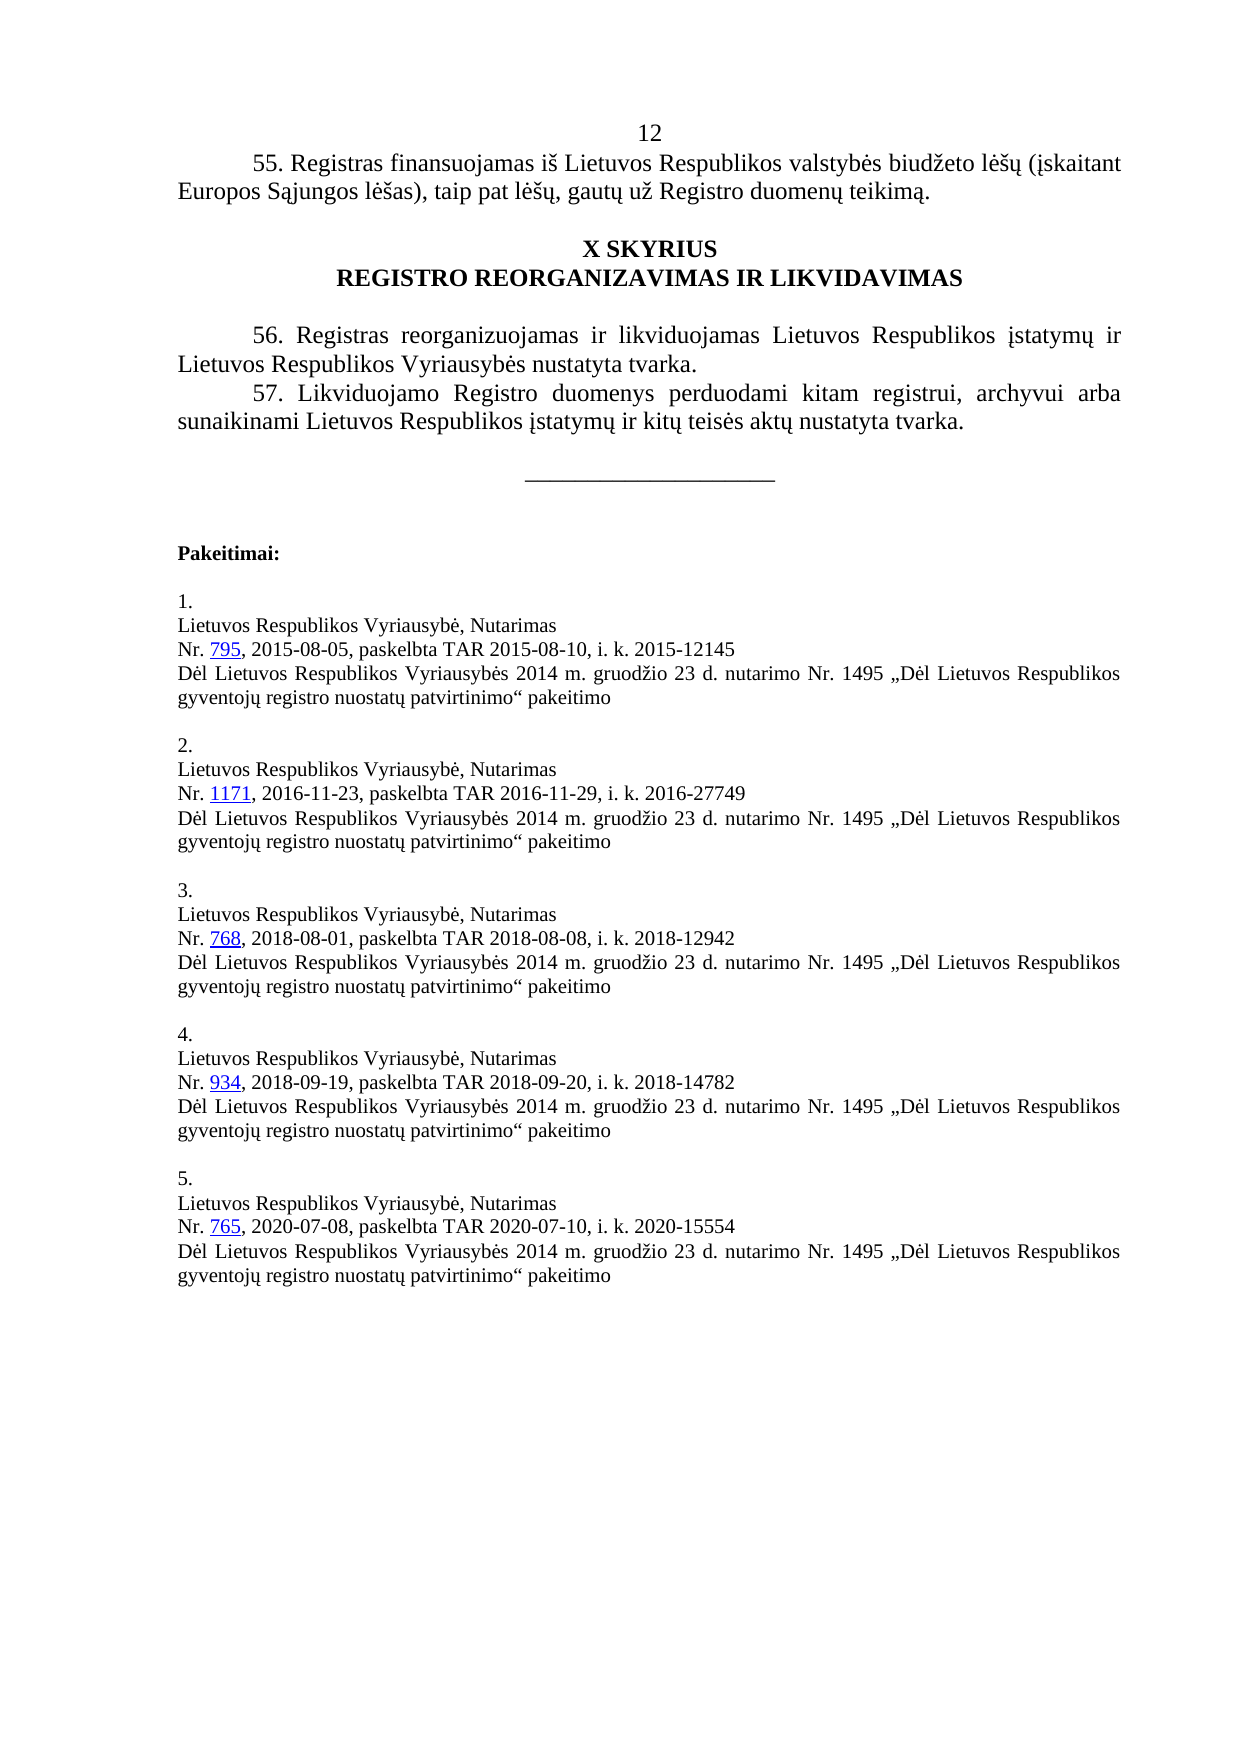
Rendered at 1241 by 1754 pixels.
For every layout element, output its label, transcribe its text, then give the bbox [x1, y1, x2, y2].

text Dėl Lietuvos Respublikos Vyriausybės 2014 m. gruodžio 23 d. nutarimo Nr. 1495 „Dėl Lietuvos Respublikos gyventojų registro nuostatų patvirtinimo“ pakeitimo [177, 950, 1122, 998]
text Lietuvos Respublikos Vyriausybė, Nutarimas [177, 902, 1122, 926]
text 2. [177, 733, 1122, 757]
text Lietuvos Respublikos Vyriausybė, Nutarimas [177, 1046, 1122, 1070]
text Nr. 795, 2015-08-05, paskelbta TAR 2015-08-10, i. k. 2015-12145 [177, 637, 1122, 661]
text Nr. 768, 2018-08-01, paskelbta TAR 2018-08-08, i. k. 2018-12942 [177, 926, 1122, 950]
text –––––––––––––––––––– [177, 464, 1122, 493]
text X skyrius [177, 234, 1122, 263]
text 5. [177, 1166, 1122, 1190]
text 55. Registras finansuojamas iš Lietuvos Respublikos valstybės biudžeto lėšų (įskaitant Europos Sąjungos lėšas), taip pat lėšų, gautų už Registro duomenų teikimą. [177, 148, 1122, 205]
text Nr. 765, 2020-07-08, paskelbta TAR 2020-07-10, i. k. 2020-15554 [177, 1214, 1122, 1238]
text Dėl Lietuvos Respublikos Vyriausybės 2014 m. gruodžio 23 d. nutarimo Nr. 1495 „Dėl Lietuvos Respublikos gyventojų registro nuostatų patvirtinimo“ pakeitimo [177, 661, 1122, 709]
text Pakeitimai: [177, 541, 1122, 565]
text Dėl Lietuvos Respublikos Vyriausybės 2014 m. gruodžio 23 d. nutarimo Nr. 1495 „Dėl Lietuvos Respublikos gyventojų registro nuostatų patvirtinimo“ pakeitimo [177, 1094, 1122, 1142]
text 56. Registras reorganizuojamas ir likviduojamas Lietuvos Respublikos įstatymų ir Lietuvos Respublikos Vyriausybės nustatyta tvarka. [177, 320, 1122, 378]
text 1. [177, 589, 1122, 613]
text 3. [177, 878, 1122, 902]
text registro REORGANIZAVIMAS IR likvidavimas [177, 263, 1122, 291]
text Lietuvos Respublikos Vyriausybė, Nutarimas [177, 1190, 1122, 1214]
text 4. [177, 1022, 1122, 1046]
text Dėl Lietuvos Respublikos Vyriausybės 2014 m. gruodžio 23 d. nutarimo Nr. 1495 „Dėl Lietuvos Respublikos gyventojų registro nuostatų patvirtinimo“ pakeitimo [177, 805, 1122, 853]
text 57. Likviduojamo Registro duomenys perduodami kitam registrui, archyvui arba sunaikinami Lietuvos Respublikos įstatymų ir kitų teisės aktų nustatyta tvarka. [177, 378, 1122, 435]
text Dėl Lietuvos Respublikos Vyriausybės 2014 m. gruodžio 23 d. nutarimo Nr. 1495 „Dėl Lietuvos Respublikos gyventojų registro nuostatų patvirtinimo“ pakeitimo [177, 1238, 1122, 1287]
text Lietuvos Respublikos Vyriausybė, Nutarimas [177, 757, 1122, 781]
text Nr. 934, 2018-09-19, paskelbta TAR 2018-09-20, i. k. 2018-14782 [177, 1070, 1122, 1094]
text Lietuvos Respublikos Vyriausybė, Nutarimas [177, 613, 1122, 637]
text Nr. 1171, 2016-11-23, paskelbta TAR 2016-11-29, i. k. 2016-27749 [177, 781, 1122, 805]
